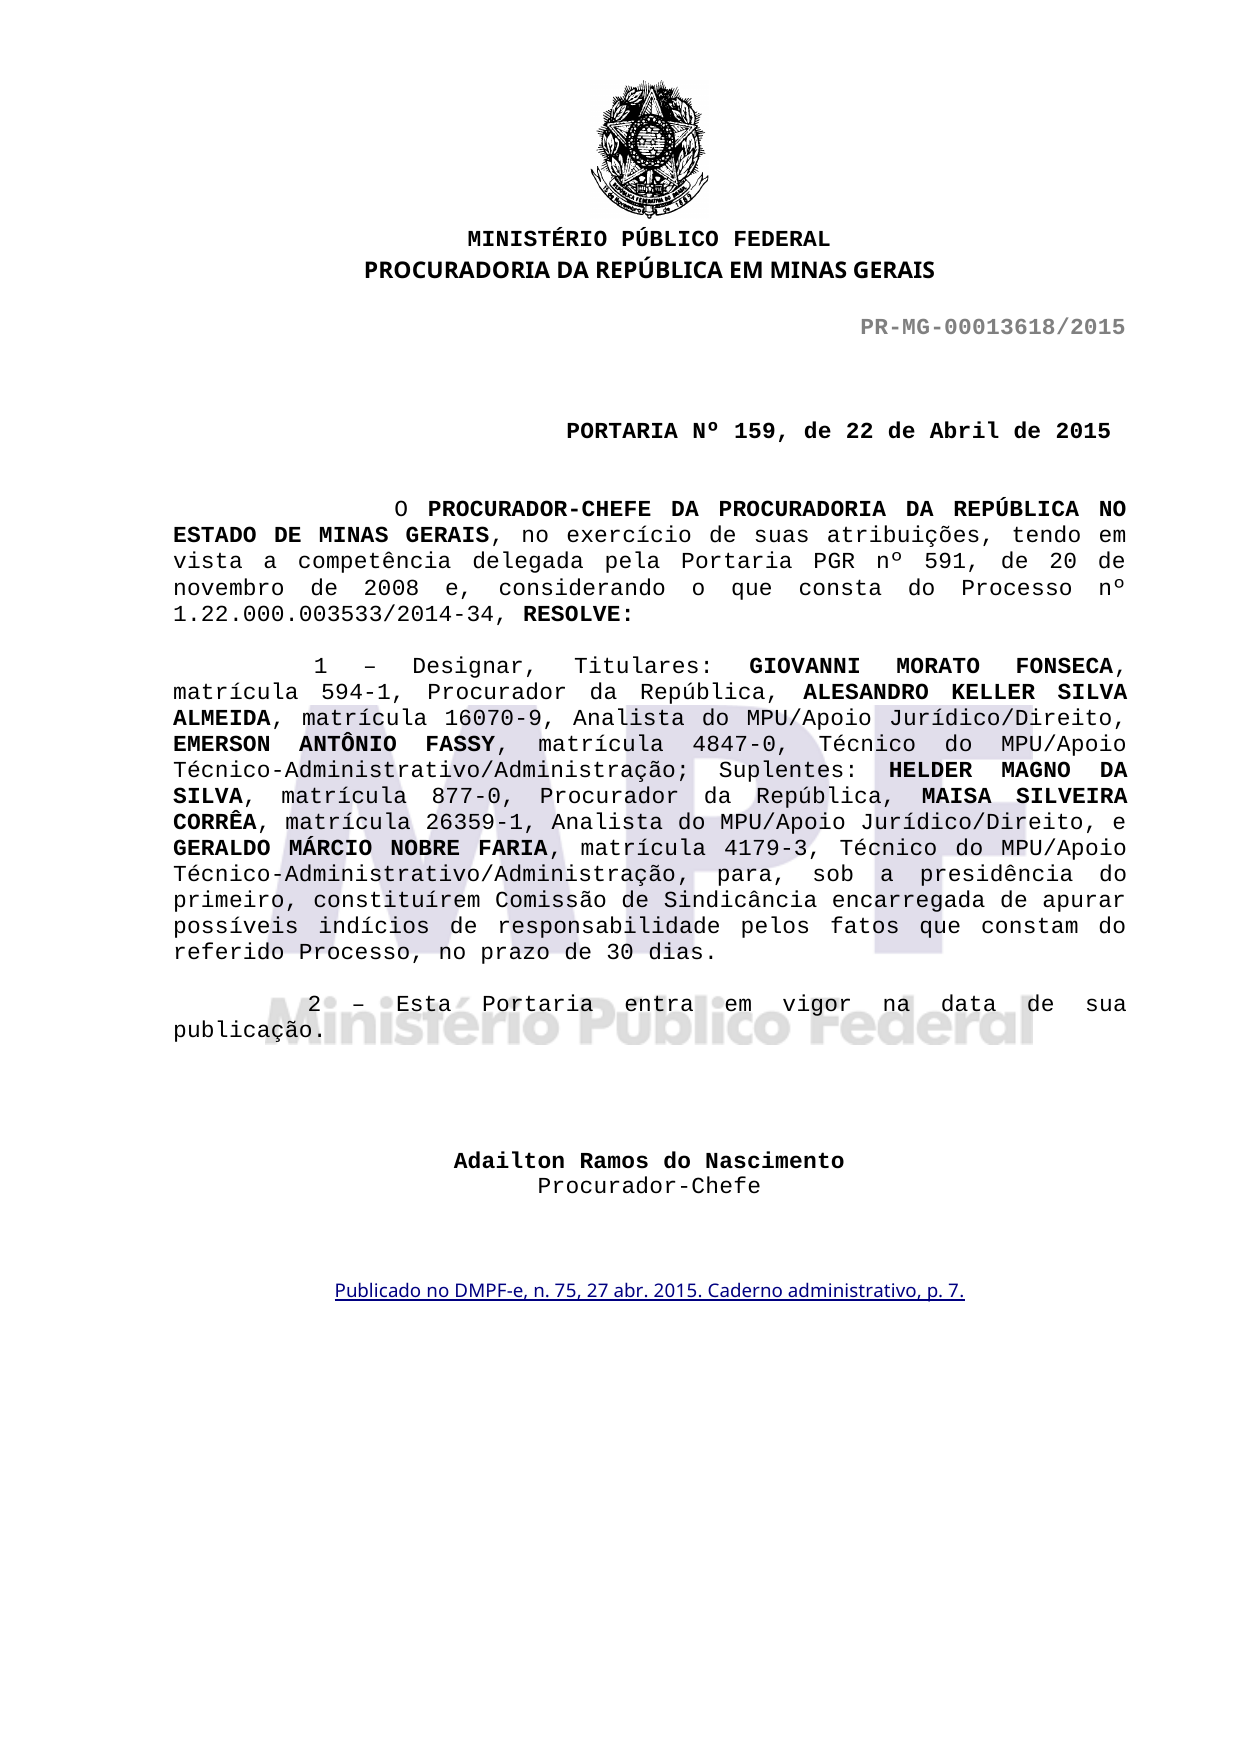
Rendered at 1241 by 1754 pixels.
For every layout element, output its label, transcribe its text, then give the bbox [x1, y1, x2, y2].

text O PROCURADOR-CHEFE DA PROCURADORIA DA REPÚBLICA NO ESTADO DE MINAS GERAIS, no exercício de suas atribuições, tendo em vista a competência delegada pela Portaria PGR nº 591, de 20 de novembro de 2008 e, considerando o que consta do Processo nº 1.22.000.003533/2014-34, RESOLVE: [173, 498, 1128, 628]
picture [590, 80, 709, 219]
text PR-MG-00013618/2015 [173, 316, 1126, 342]
text PORTARIA Nº 159, de 22 de Abril de 2015 [173, 420, 1126, 446]
text 2 – Esta Portaria entra em vigor na data de sua publicação. [173, 993, 1128, 1045]
text Procurador-Chefe [173, 1174, 1126, 1199]
text Adailton Ramos do Nascimento [173, 1149, 1126, 1174]
picture [265, 967, 1034, 993]
text Publicado no DMPF-e, n. 75, 27 abr. 2015. Caderno administrativo, p. 7. [173, 1277, 1126, 1303]
text 1 – Designar, Titulares: GIOVANNI MORATO FONSECA, matrícula 594-1, Procurador da República, ALESANDRO KELLER SILVA ALMEIDA, matrícula 16070-9, Analista do MPU/Apoio Jurídico/Direito, EMERSON ANTÔNIO FASSY, matrícula 4847-0, Técnico do MPU/Apoio Técnico-Administrativo/Administração; Suplentes: HELDER MAGNO DA SILVA, matrícula 877-0, Procurador da República, MAISA SILVEIRA CORRÊA, matrícula 26359-1, Analista do MPU/Apoio Jurídico/Direito, e GERALDO MÁRCIO NOBRE FARIA, matrícula 4179-3, Técnico do MPU/Apoio Técnico-Administrativo/Administração, para, sob a presidência do primeiro, constituírem Comissão de Sindicância encarregada de apurar possíveis indícios de responsabilidade pelos fatos que constam do referido Processo, no prazo de 30 dias. [173, 654, 1128, 967]
